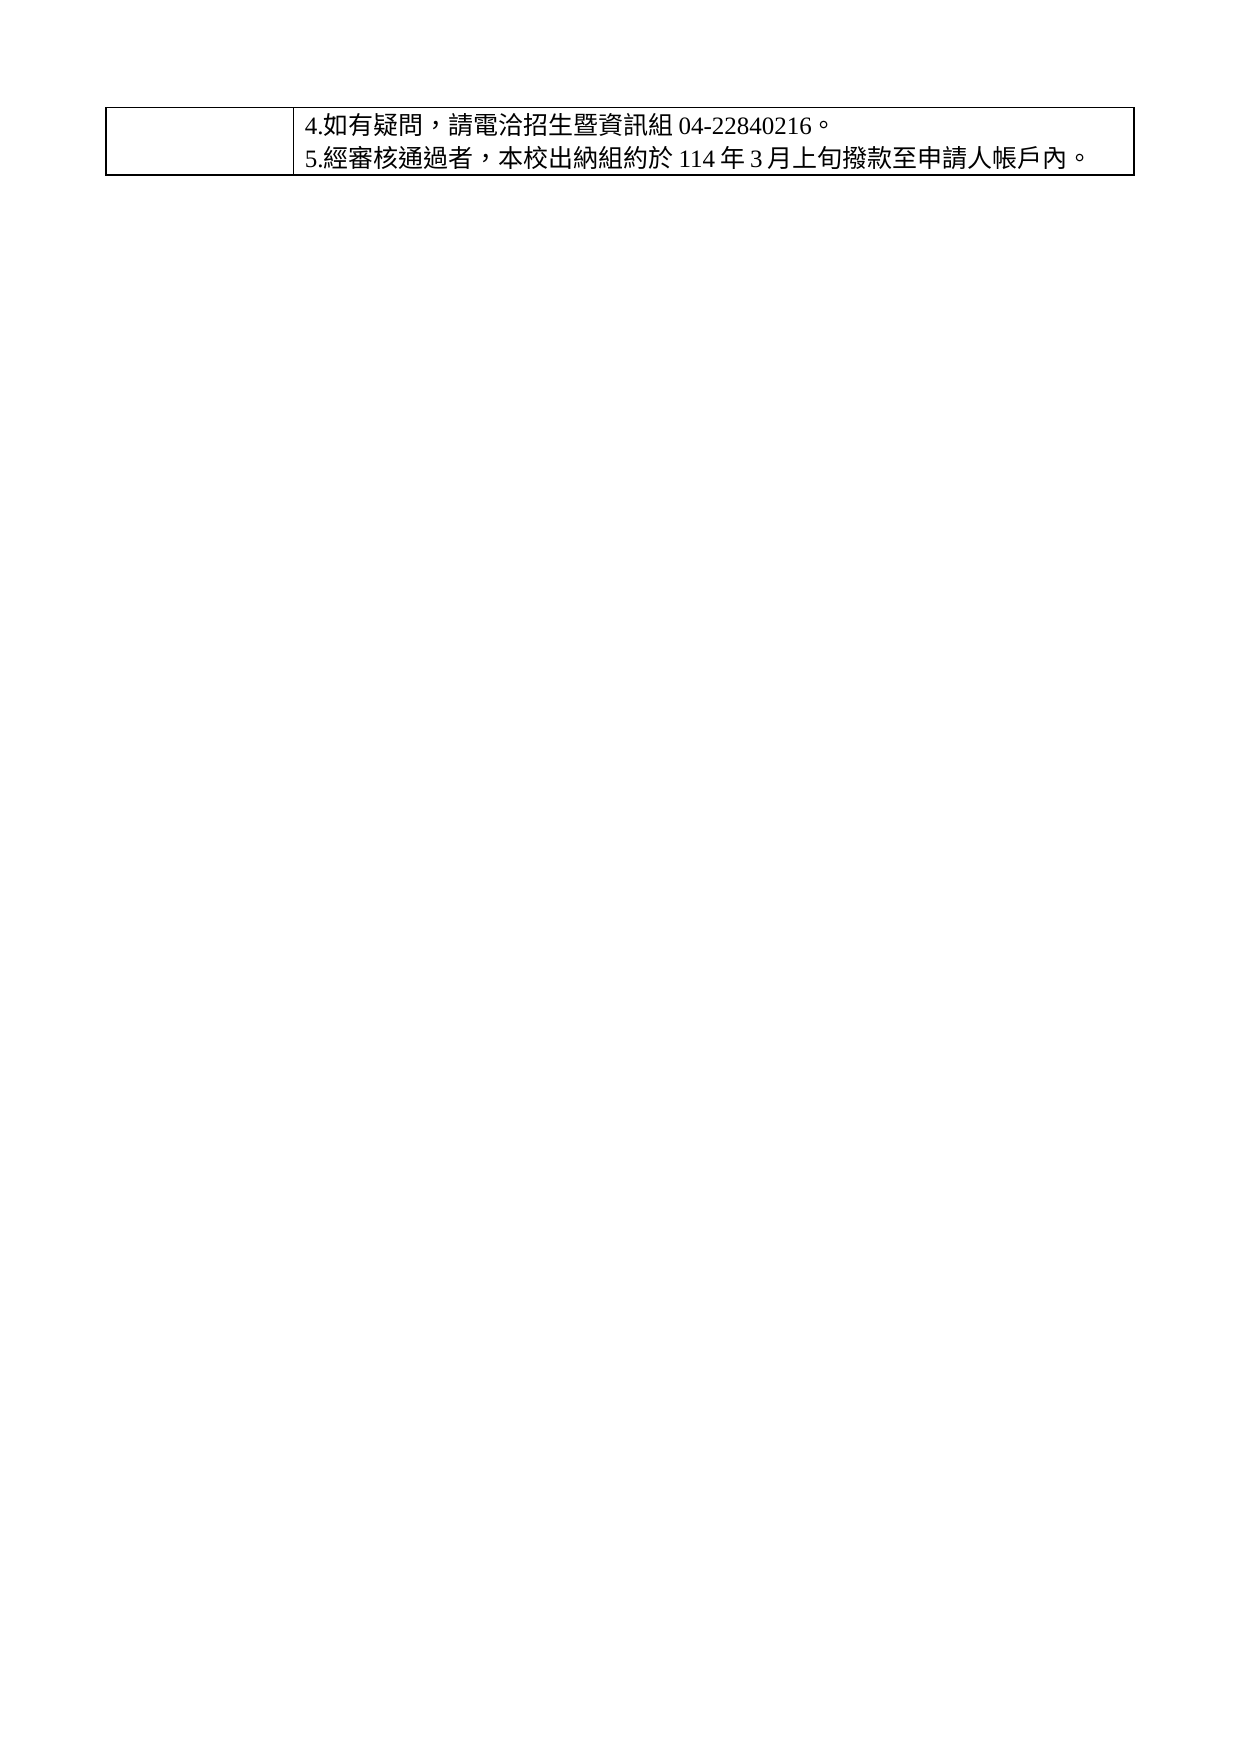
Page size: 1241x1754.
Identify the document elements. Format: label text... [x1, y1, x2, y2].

table_cell 4.如有疑問，請電洽招生暨資訊組04-22840216。 5.經審核通過者，本校出納組約於114年3月上旬撥款至申請人帳戶內。 [294, 108, 1133, 174]
table_cell [107, 108, 293, 174]
